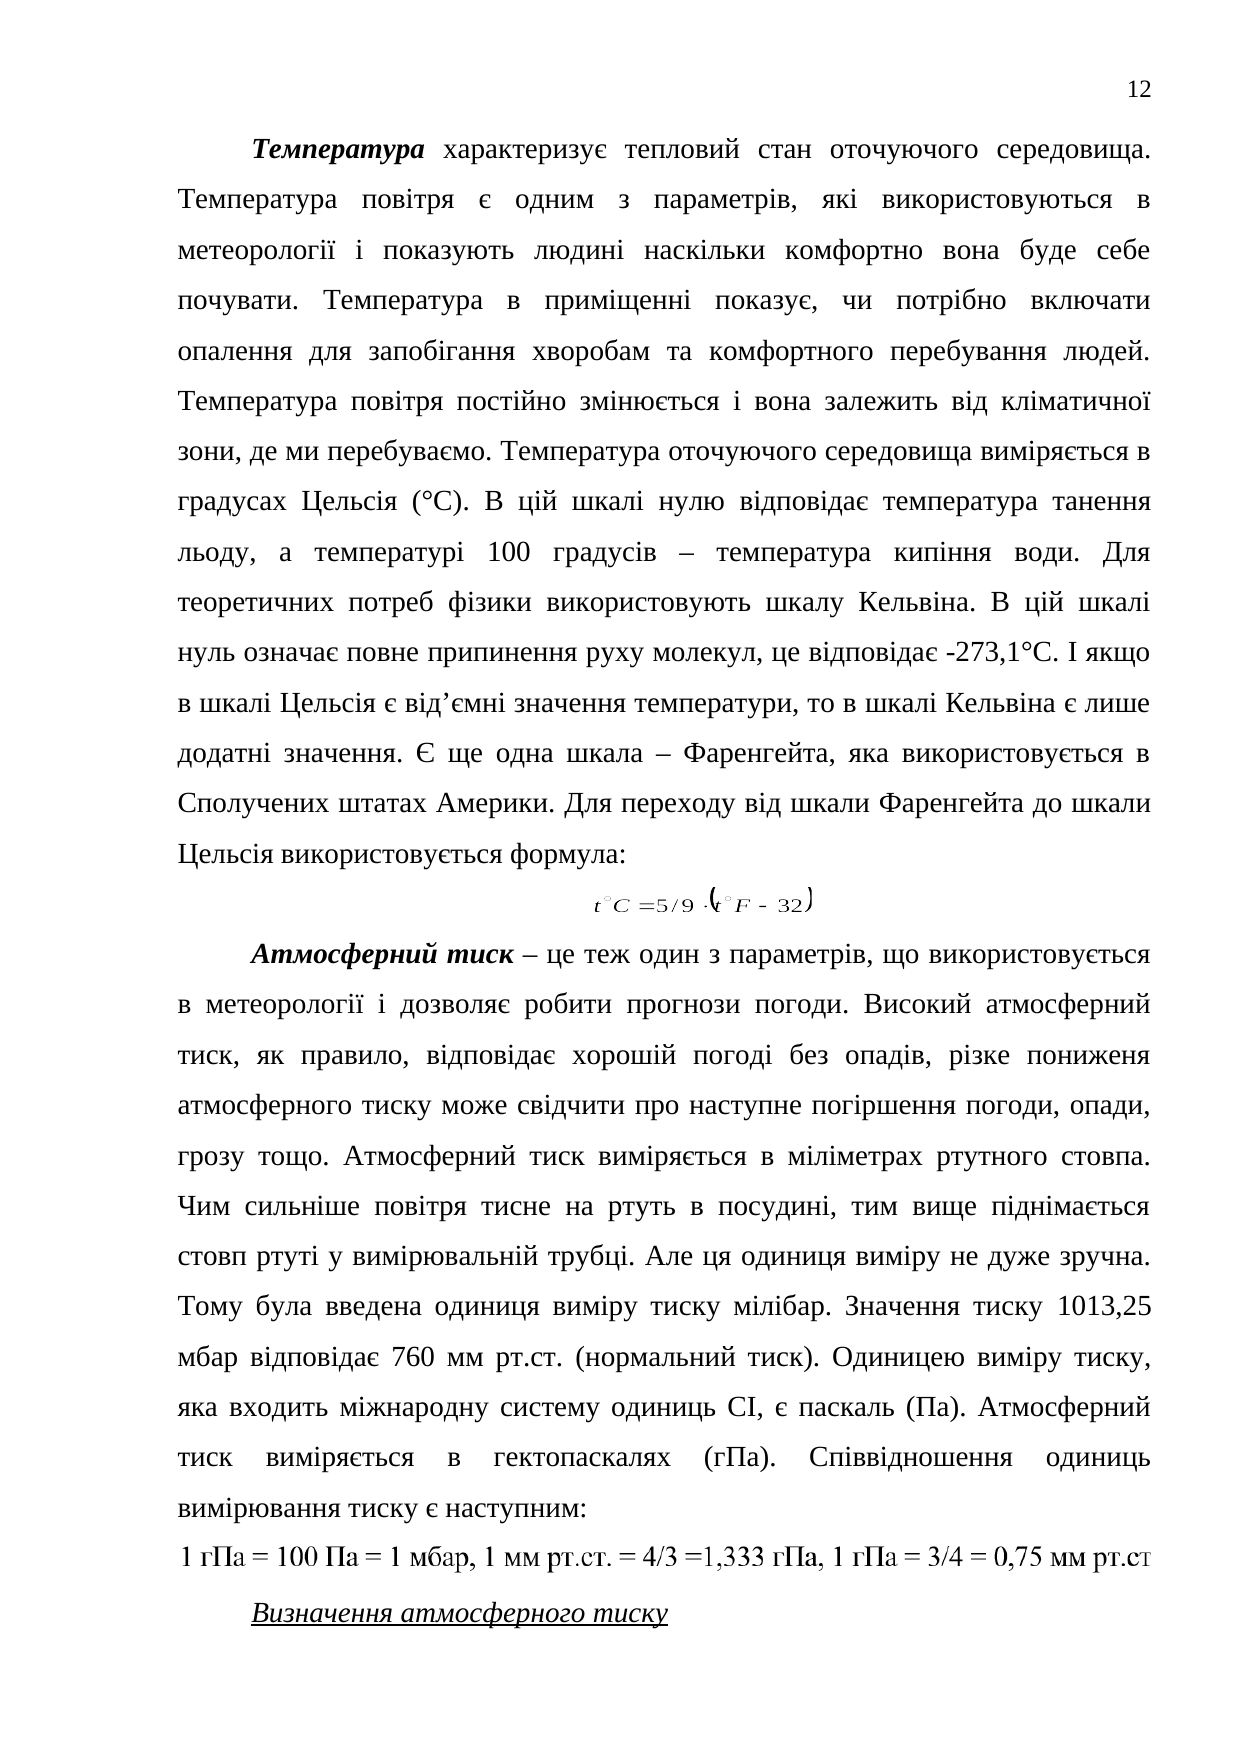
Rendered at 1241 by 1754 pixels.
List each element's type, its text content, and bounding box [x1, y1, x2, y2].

text Визначення атмосферного тиску [177, 1595, 1152, 1629]
picture [177, 1540, 1151, 1579]
text Температура характеризує тепловий стан оточуючого середовища. Температура повітря є одним з параметрів, які використовуються в метеорології і показують людині наскільки комфортно вона буде себе почувати. Температура в приміщенні показує, чи потрібно включати опалення для запобігання хворобам та комфортного перебування людей. Температура повітря постійно змінюється і вона залежить від кліматичної зони, де ми перебуваємо. Температура оточуючого середовища виміряється в градусах Цельсія (°С). В цій шкалі нулю відповідає температура танення льоду, а температурі 100 градусів – температура кипіння води. Для теоретичних потреб фізики використовують шкалу Кельвіна. В цій шкалі нуль означає повне припинення руху молекул, це відповідає -273,1°С. І якщо в шкалі Цельсія є від’ємні значення температури, то в шкалі Кельвіна є лише додатні значення. Є ще одна шкала – Фаренгейта, яка використовується в Сполучених штатах Америки. Для переходу від шкали Фаренгейта до шкали Цельсія використовується формула: [177, 131, 1152, 869]
text Атмосферний тиск – це теж один з параметрів, що використовується в метеорології і дозволяє робити прогнози погоди. Високий атмосферний тиск, як правило, відповідає хорошій погоді без опадів, різке пониженя атмосферного тиску може свідчити про наступне погіршення погоди, опади, грозу тощо. Атмосферний тиск виміряється в міліметрах ртутного стовпа. Чим сильніше повітря тисне на ртуть в посудині, тим вище піднімається стовп ртуті у вимірювальній трубці. Але ця одиниця виміру не дуже зручна. Тому була введена одиниця виміру тиску мілібар. Значення тиску 1013,25 мбар відповідає 760 мм рт.ст. (нормальний тиск). Одиницею виміру тиску, яка входить міжнародну систему одиниць СІ, є паскаль (Па). Атмосферний тиск виміряється в гектопаскалях (гПа). Співвідношення одиниць вимірювання тиску є наступним: [177, 936, 1152, 1523]
